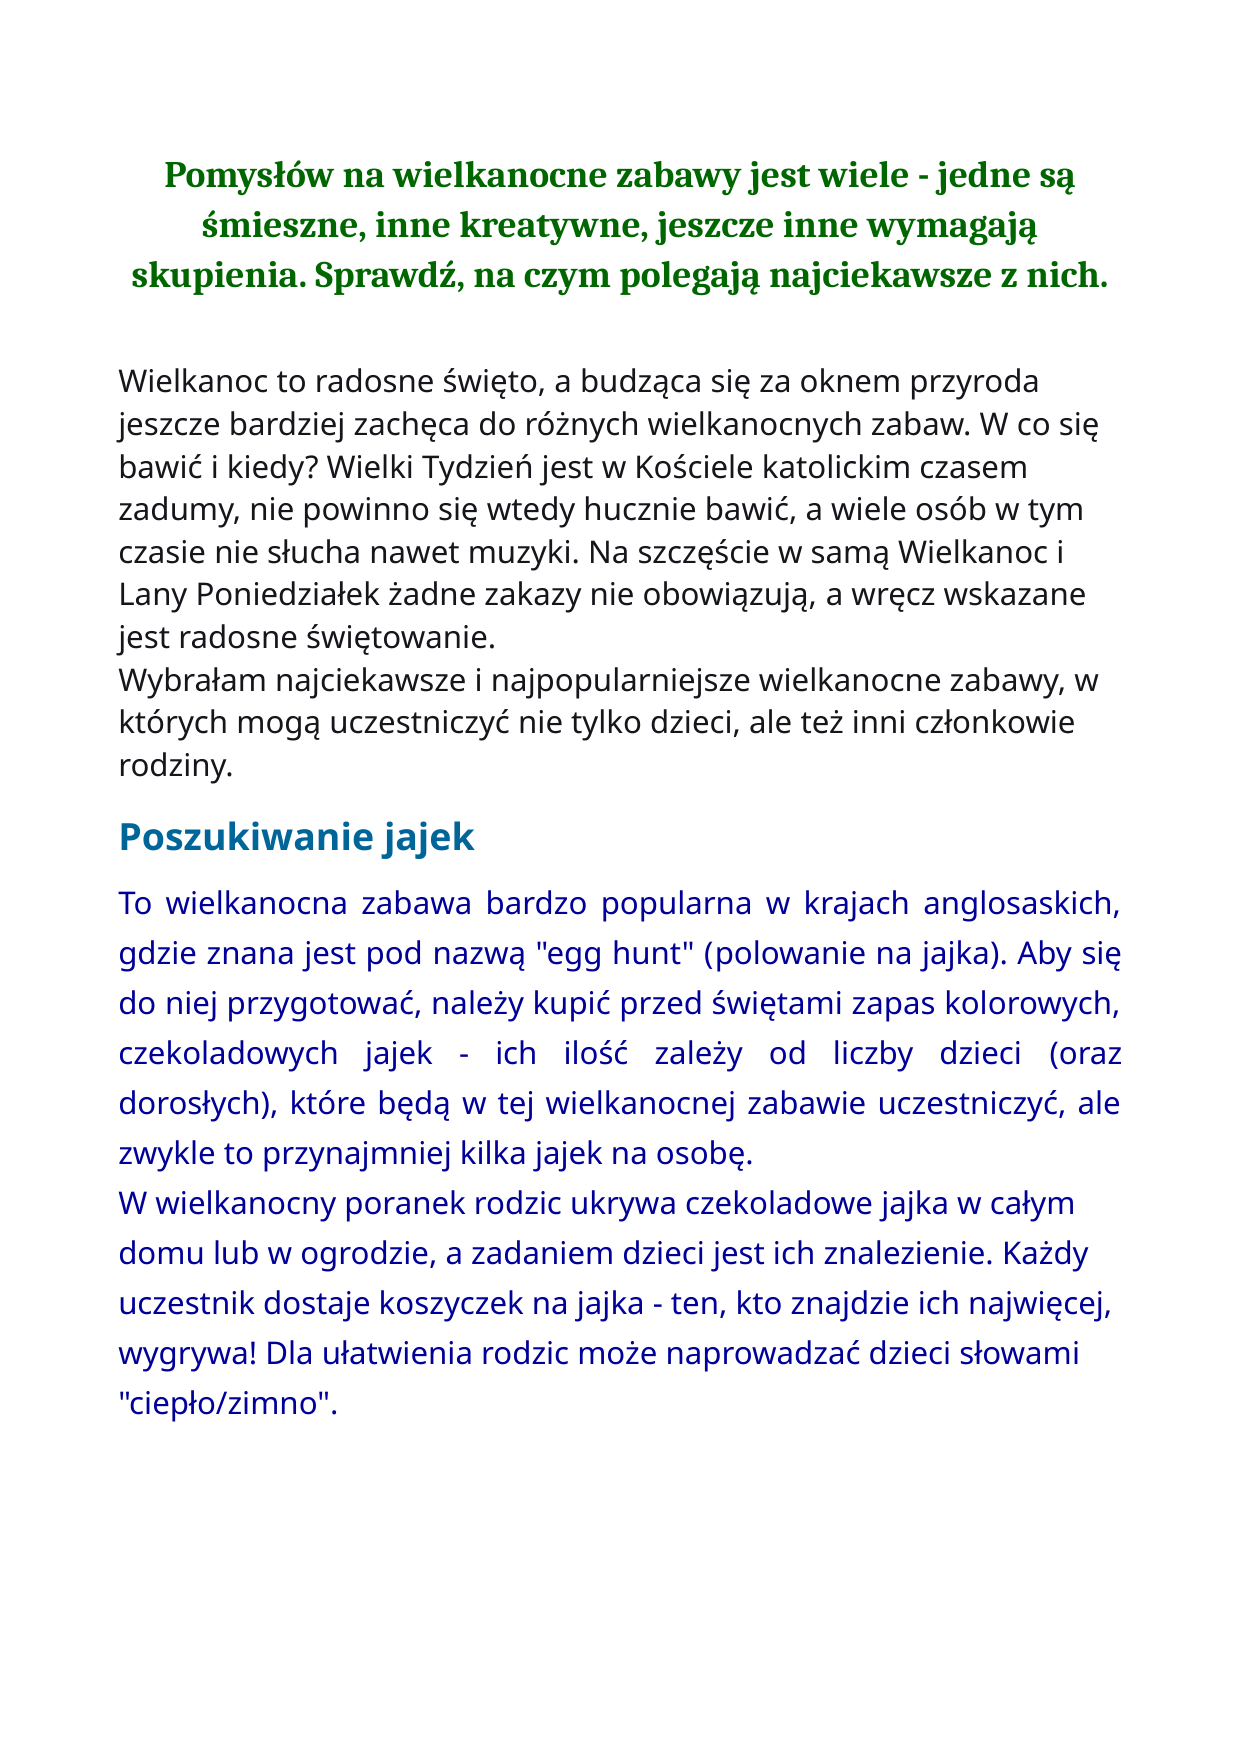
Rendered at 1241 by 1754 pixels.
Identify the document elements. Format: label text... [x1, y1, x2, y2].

text Wielkanoc to radosne święto, a budząca się za oknem przyroda jeszcze bardziej zachęca do różnych wielkanocnych zabaw. W co się bawić i kiedy? Wielki Tydzień jest w Kościele katolickim czasem zadumy, nie powinno się wtedy hucznie bawić, a wiele osób w tym czasie nie słucha nawet muzyki. Na szczęście w samą Wielkanoc i Lany Poniedziałek żadne zakazy nie obowiązują, a wręcz wskazane jest radosne świętowanie. Wybrałam najciekawsze i najpopularniejsze wielkanocne zabawy, w których mogą uczestniczyć nie tylko dzieci, ale też inni członkowie rodziny. [118, 359, 1122, 785]
text Pomysłów na wielkanocne zabawy jest wiele - jedne są śmieszne, inne kreatywne, jeszcze inne wymagają skupienia. Sprawdź, na czym polegają najciekawsze z nich. [118, 147, 1122, 297]
subtitle Poszukiwanie jajek [118, 810, 1122, 861]
text To wielkanocna zabawa bardzo popularna w krajach anglosaskich, gdzie znana jest pod nazwą "egg hunt" (polowanie na jajka). Aby się do niej przygotować, należy kupić przed świętami zapas kolorowych, czekoladowych jajek - ich ilość zależy od liczby dzieci (oraz dorosłych), które będą w tej wielkanocnej zabawie uczestniczyć, ale zwykle to przynajmniej kilka jajek na osobę. [118, 874, 1122, 1174]
text W wielkanocny poranek rodzic ukrywa czekoladowe jajka w całym domu lub w ogrodzie, a zadaniem dzieci jest ich znalezienie. Każdy uczestnik dostaje koszyczek na jajka - ten, kto znajdzie ich najwięcej, wygrywa! Dla ułatwienia rodzic może naprowadzać dzieci słowami "ciepło/zimno". [118, 1174, 1122, 1424]
